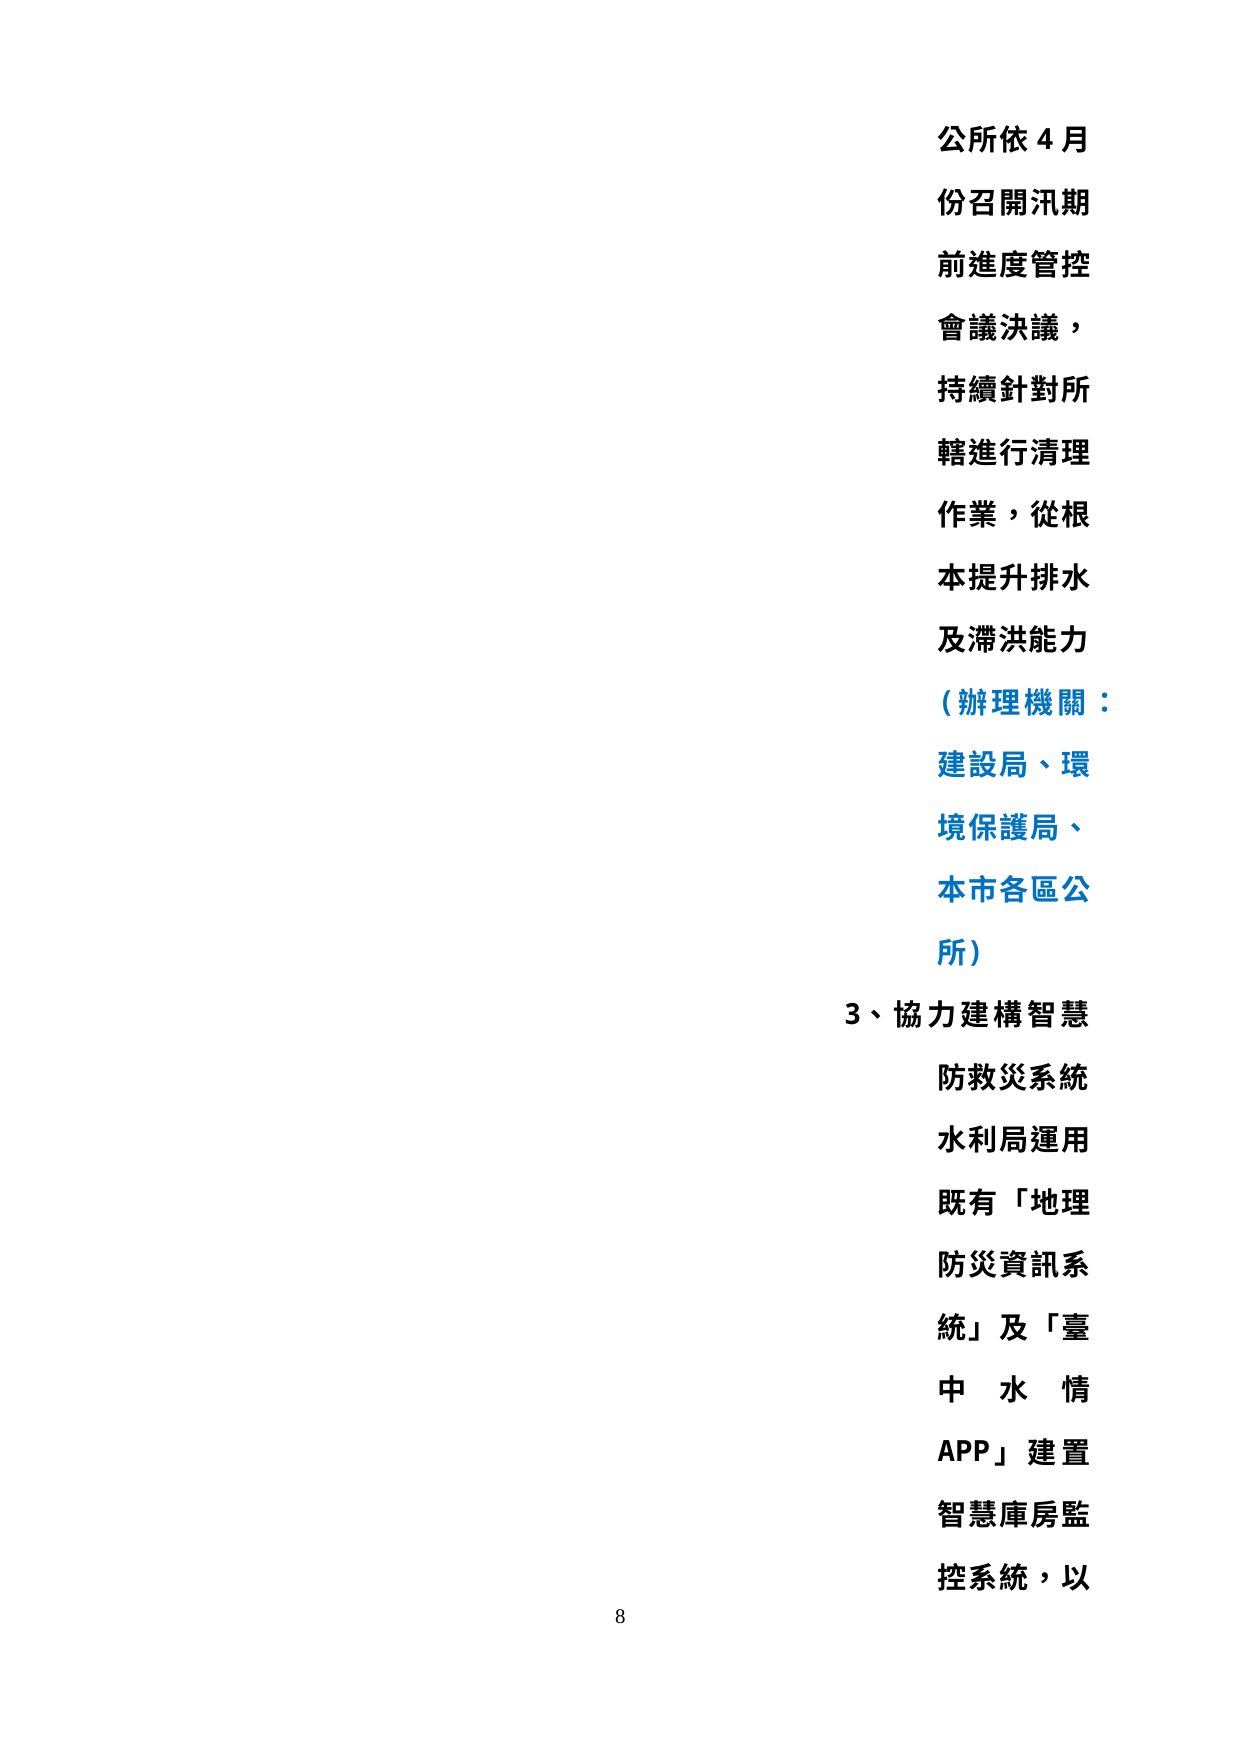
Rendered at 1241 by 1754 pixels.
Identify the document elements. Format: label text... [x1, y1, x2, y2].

list 協力建構智慧防救災系統：水利局運用既有「地理防災資訊系統」及「臺中水情APP」建置智慧庫房監控系統，以手機、電腦全天候監控庫房檔案安全，打造科技化智慧監控庫房，在去年第15屆機關檔案管理金檔獎脫穎而出，成為地方組唯一獲獎的工程機關，相當難得。未來更應積極整合，加入本市即將成立的智慧應變暨交控中心以及籌劃中的水湳智慧城「智慧營運中心」。(辦理機關：水利局) [843, 971, 1090, 1596]
list 檢討提高防洪標準並落實清理作業：本國防洪標準已不符合現今氣候變遷需求，除請水利局持續進行各行政區區域排水及雨水下水道系統重新檢討防洪標準，並依災情開設水情監控小組之外，也請環保局、建設局及各區公所依4月份召開汛期前進度管控會議決議，持續針對所轄進行清理作業，從根本提升排水及滯洪能力。(辦理機關：建設局、環境保護局、本市各區公所) [843, 96, 1090, 971]
